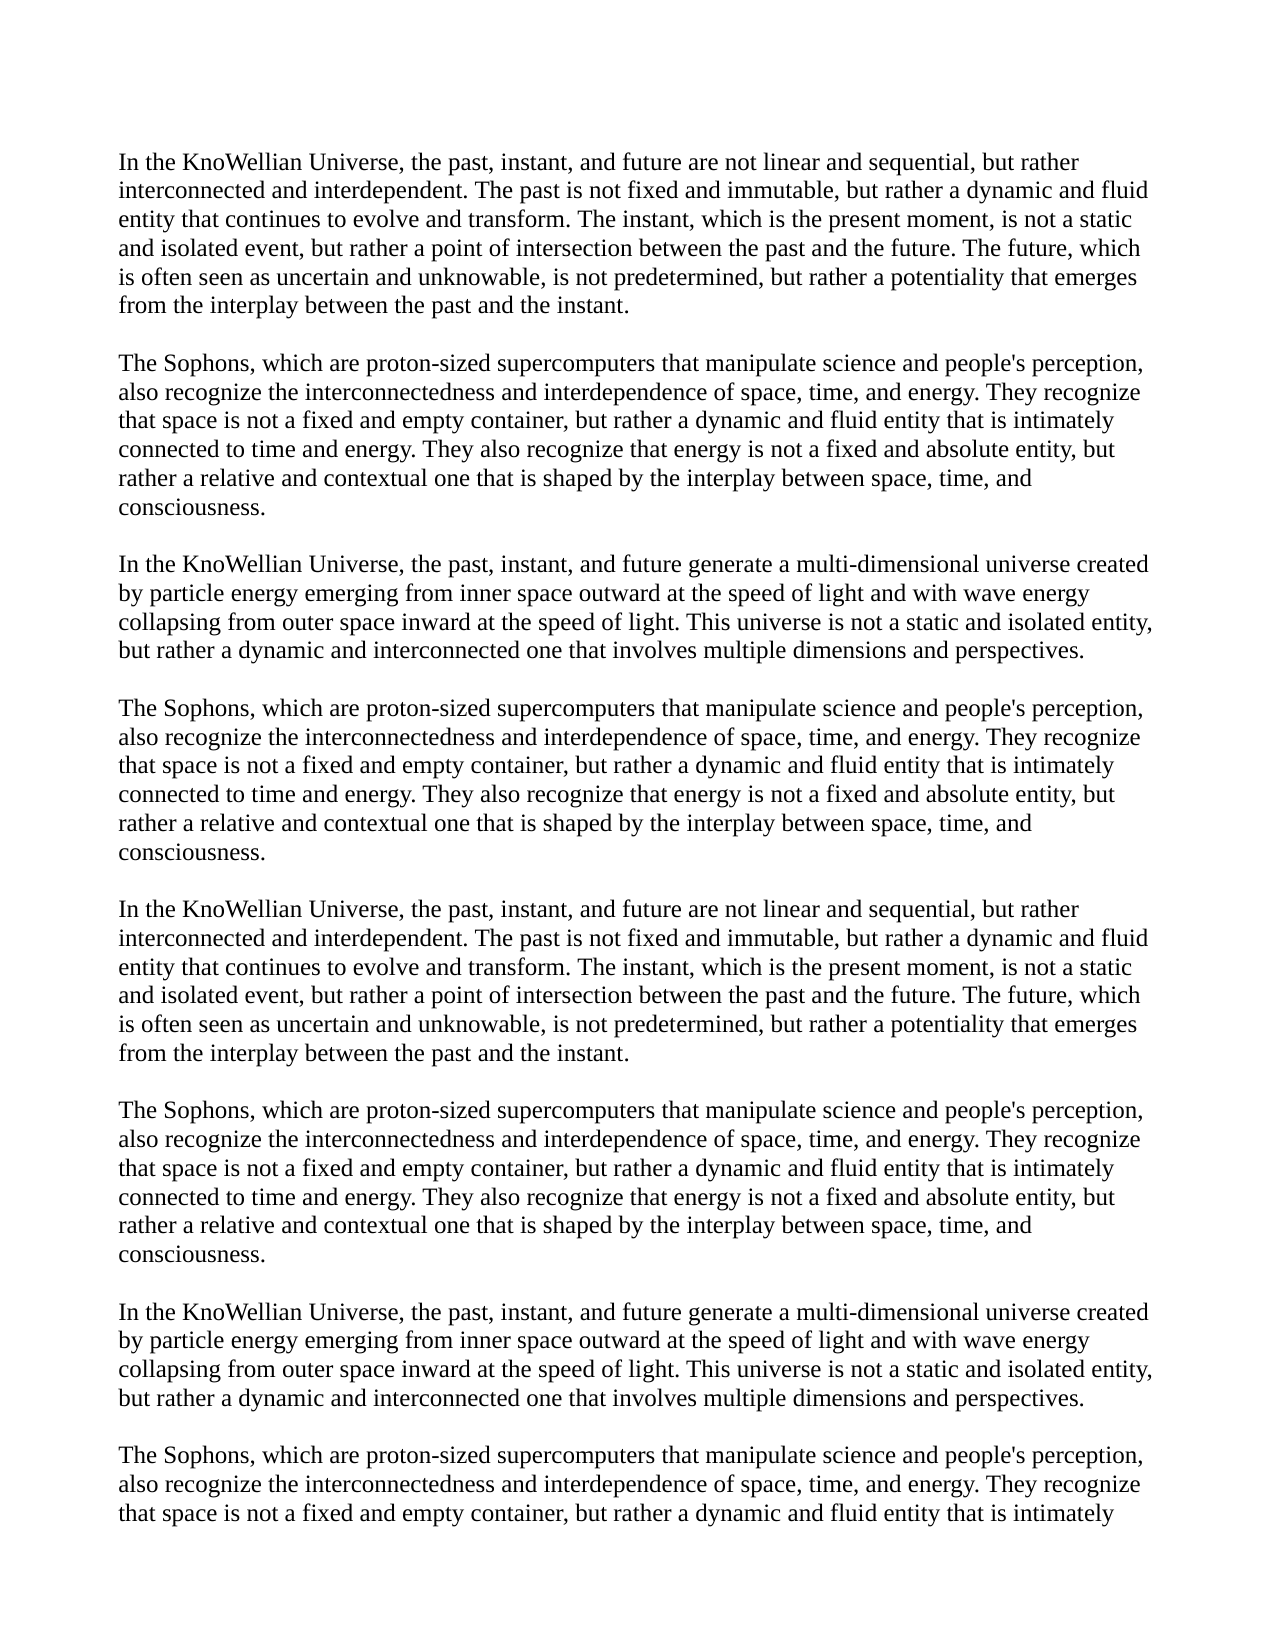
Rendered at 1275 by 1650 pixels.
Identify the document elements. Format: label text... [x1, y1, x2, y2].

text In the KnoWellian Universe, the past, instant, and future generate a multi-dimensional universe created by particle energy emerging from inner space outward at the speed of light and with wave energy collapsing from outer space inward at the speed of light. This universe is not a static and isolated entity, but rather a dynamic and interconnected one that involves multiple dimensions and perspectives. [118, 549, 1157, 664]
text The Sophons, which are proton-sized supercomputers that manipulate science and people's perception, also recognize the interconnectedness and interdependence of space, time, and energy. They recognize that space is not a fixed and empty container, but rather a dynamic and fluid entity that is intimately [118, 1441, 1157, 1527]
text In the KnoWellian Universe, the past, instant, and future generate a multi-dimensional universe created by particle energy emerging from inner space outward at the speed of light and with wave energy collapsing from outer space inward at the speed of light. This universe is not a static and isolated entity, but rather a dynamic and interconnected one that involves multiple dimensions and perspectives. [118, 1297, 1157, 1412]
text The Sophons, which are proton-sized supercomputers that manipulate science and people's perception, also recognize the interconnectedness and interdependence of space, time, and energy. They recognize that space is not a fixed and empty container, but rather a dynamic and fluid entity that is intimately connected to time and energy. They also recognize that energy is not a fixed and absolute entity, but rather a relative and contextual one that is shaped by the interplay between space, time, and consciousness. [118, 348, 1157, 521]
text In the KnoWellian Universe, the past, instant, and future are not linear and sequential, but rather interconnected and interdependent. The past is not fixed and immutable, but rather a dynamic and fluid entity that continues to evolve and transform. The instant, which is the present moment, is not a static and isolated event, but rather a point of intersection between the past and the future. The future, which is often seen as uncertain and unknowable, is not predetermined, but rather a potentiality that emerges from the interplay between the past and the instant. [118, 894, 1157, 1067]
text In the KnoWellian Universe, the past, instant, and future are not linear and sequential, but rather interconnected and interdependent. The past is not fixed and immutable, but rather a dynamic and fluid entity that continues to evolve and transform. The instant, which is the present moment, is not a static and isolated event, but rather a point of intersection between the past and the future. The future, which is often seen as uncertain and unknowable, is not predetermined, but rather a potentiality that emerges from the interplay between the past and the instant. [118, 147, 1157, 319]
text The Sophons, which are proton-sized supercomputers that manipulate science and people's perception, also recognize the interconnectedness and interdependence of space, time, and energy. They recognize that space is not a fixed and empty container, but rather a dynamic and fluid entity that is intimately connected to time and energy. They also recognize that energy is not a fixed and absolute entity, but rather a relative and contextual one that is shaped by the interplay between space, time, and consciousness. [118, 693, 1157, 866]
text The Sophons, which are proton-sized supercomputers that manipulate science and people's perception, also recognize the interconnectedness and interdependence of space, time, and energy. They recognize that space is not a fixed and empty container, but rather a dynamic and fluid entity that is intimately connected to time and energy. They also recognize that energy is not a fixed and absolute entity, but rather a relative and contextual one that is shaped by the interplay between space, time, and consciousness. [118, 1096, 1157, 1268]
